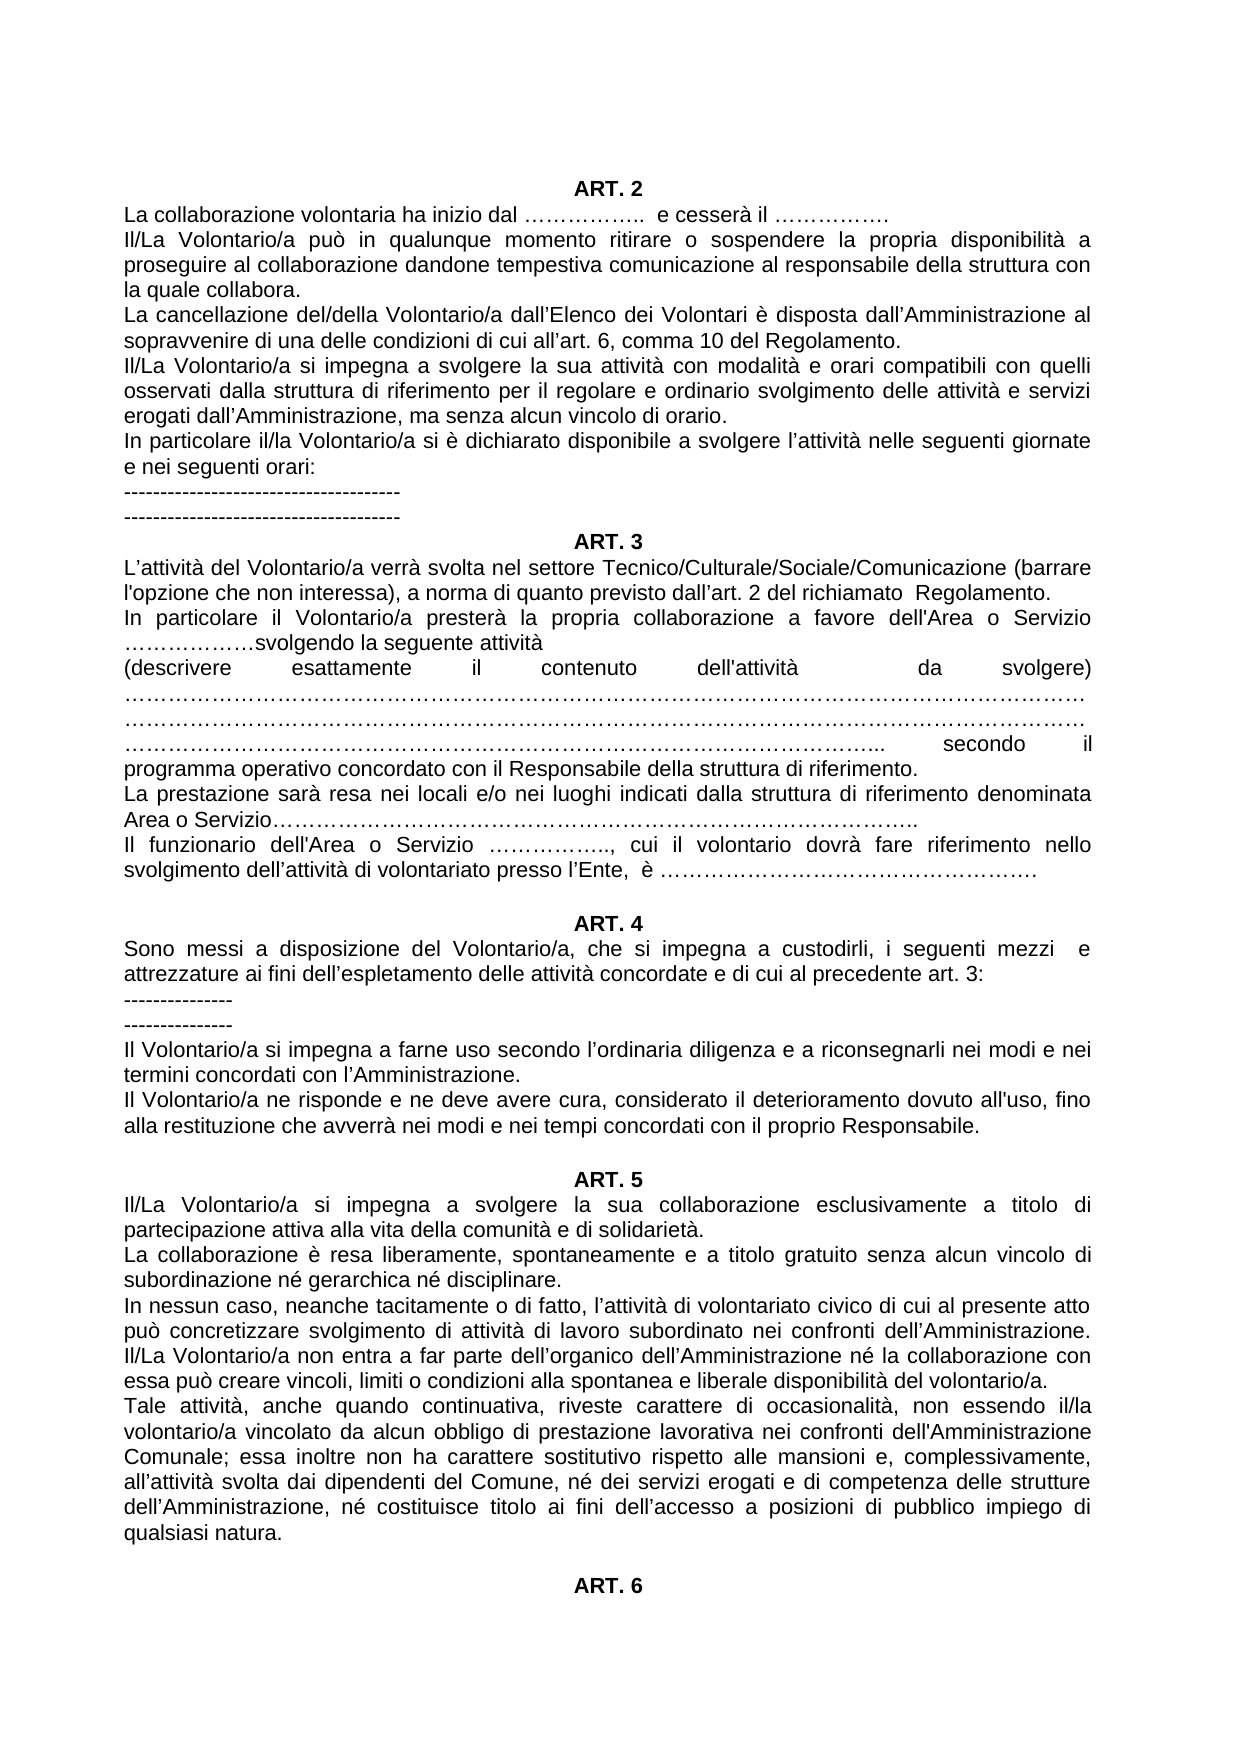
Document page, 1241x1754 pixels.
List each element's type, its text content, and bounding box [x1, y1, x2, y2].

text In nessun caso, neanche tacitamente o di fatto, l’attività di volontariato civico di cui al presente atto può concretizzare svolgimento di attività di lavoro subordinato nei confronti dell’Amministrazione. Il/La Volontario/a non entra a far parte dell’organico dell’Amministrazione né la collaborazione con essa può creare vincoli, limiti o condizioni alla spontanea e liberale disponibilità del volontario/a. [123, 1293, 1093, 1393]
text Il/La Volontario/a si impegna a svolgere la sua collaborazione esclusivamente a titolo di partecipazione attiva alla vita della comunità e di solidarietà. [123, 1192, 1093, 1242]
text L’attività del Volontario/a verrà svolta nel settore Tecnico/Culturale/Sociale/Comunicazione (barrare l'opzione che non interessa), a norma di quanto previsto dall’art. 2 del richiamato Regolamento. [123, 554, 1093, 605]
text ART. 2 [123, 176, 1093, 202]
text Tale attività, anche quando continuativa, riveste carattere di occasionalità, non essendo il/la volontario/a vincolato da alcun obbligo di prestazione lavorativa nei confronti dell'Amministrazione Comunale; essa inoltre non ha carattere sostitutivo rispetto alle mansioni e, complessivamente, all’attività svolta dai dipendenti del Comune, né dei servizi erogati e di competenza delle strutture dell’Amministrazione, né costituisce titolo ai fini dell’accesso a posizioni di pubblico impiego di qualsiasi natura. [123, 1393, 1093, 1545]
text In particolare il/la Volontario/a si è dichiarato disponibile a svolgere l’attività nelle seguenti giornate e nei seguenti orari: [123, 428, 1093, 479]
text Sono messi a disposizione del Volontario/a, che si impegna a custodirli, i seguenti mezzi e attrezzature ai fini dell’espletamento delle attività concordate e di cui al precedente art. 3: [123, 936, 1093, 987]
text Il/La Volontario/a può in qualunque momento ritirare o sospendere la propria disponibilità a proseguire al collaborazione dandone tempestiva comunicazione al responsabile della struttura con la quale collabora. [123, 227, 1093, 302]
text Il/La Volontario/a si impegna a svolgere la sua attività con modalità e orari compatibili con quelli osservati dalla struttura di riferimento per il regolare e ordinario svolgimento delle attività e servizi erogati dall’Amministrazione, ma senza alcun vincolo di orario. [123, 353, 1093, 428]
text (descrivere esattamente il contenuto dell'attività da svolgere)……………………………………………………………………………………………………………………………………………………………………………………………………………………………………………………………………………………………………………………………………... secondo il programma operativo concordato con il Responsabile della struttura di riferimento. [123, 655, 1093, 781]
text -------------------------------------- [123, 504, 1093, 529]
text Il funzionario dell'Area o Servizio …………….., cui il volontario dovrà fare riferimento nello svolgimento dell’attività di volontariato presso l’Ente, è ……………………………………………. [123, 832, 1093, 882]
text ART. 4 [123, 911, 1093, 936]
text ART. 3 [123, 529, 1093, 554]
text La collaborazione volontaria ha inizio dal …………….. e cesserà il ……………. [123, 202, 1093, 227]
text In particolare il Volontario/a presterà la propria collaborazione a favore dell'Area o Servizio ………………svolgendo la seguente attività [123, 605, 1093, 655]
text La prestazione sarà resa nei locali e/o nei luoghi indicati dalla struttura di riferimento denominata Area o Servizio…………………………………………………………………………….. [123, 781, 1093, 832]
text --------------- [123, 987, 1093, 1012]
text Il Volontario/a ne risponde e ne deve avere cura, considerato il deterioramento dovuto all'uso, fino alla restituzione che avverrà nei modi e nei tempi concordati con il proprio Responsabile. [123, 1087, 1093, 1138]
text La cancellazione del/della Volontario/a dall’Elenco dei Volontari è disposta dall’Amministrazione al sopravvenire di una delle condizioni di cui all’art. 6, comma 10 del Regolamento. [123, 302, 1093, 353]
text ART. 6 [123, 1573, 1093, 1599]
text La collaborazione è resa liberamente, spontaneamente e a titolo gratuito senza alcun vincolo di subordinazione né gerarchica né disciplinare. [123, 1242, 1093, 1293]
text --------------- [123, 1012, 1093, 1037]
text Il Volontario/a si impegna a farne uso secondo l’ordinaria diligenza e a riconsegnarli nei modi e nei termini concordati con l’Amministrazione. [123, 1037, 1093, 1087]
text -------------------------------------- [123, 479, 1093, 504]
text ART. 5 [123, 1167, 1093, 1192]
